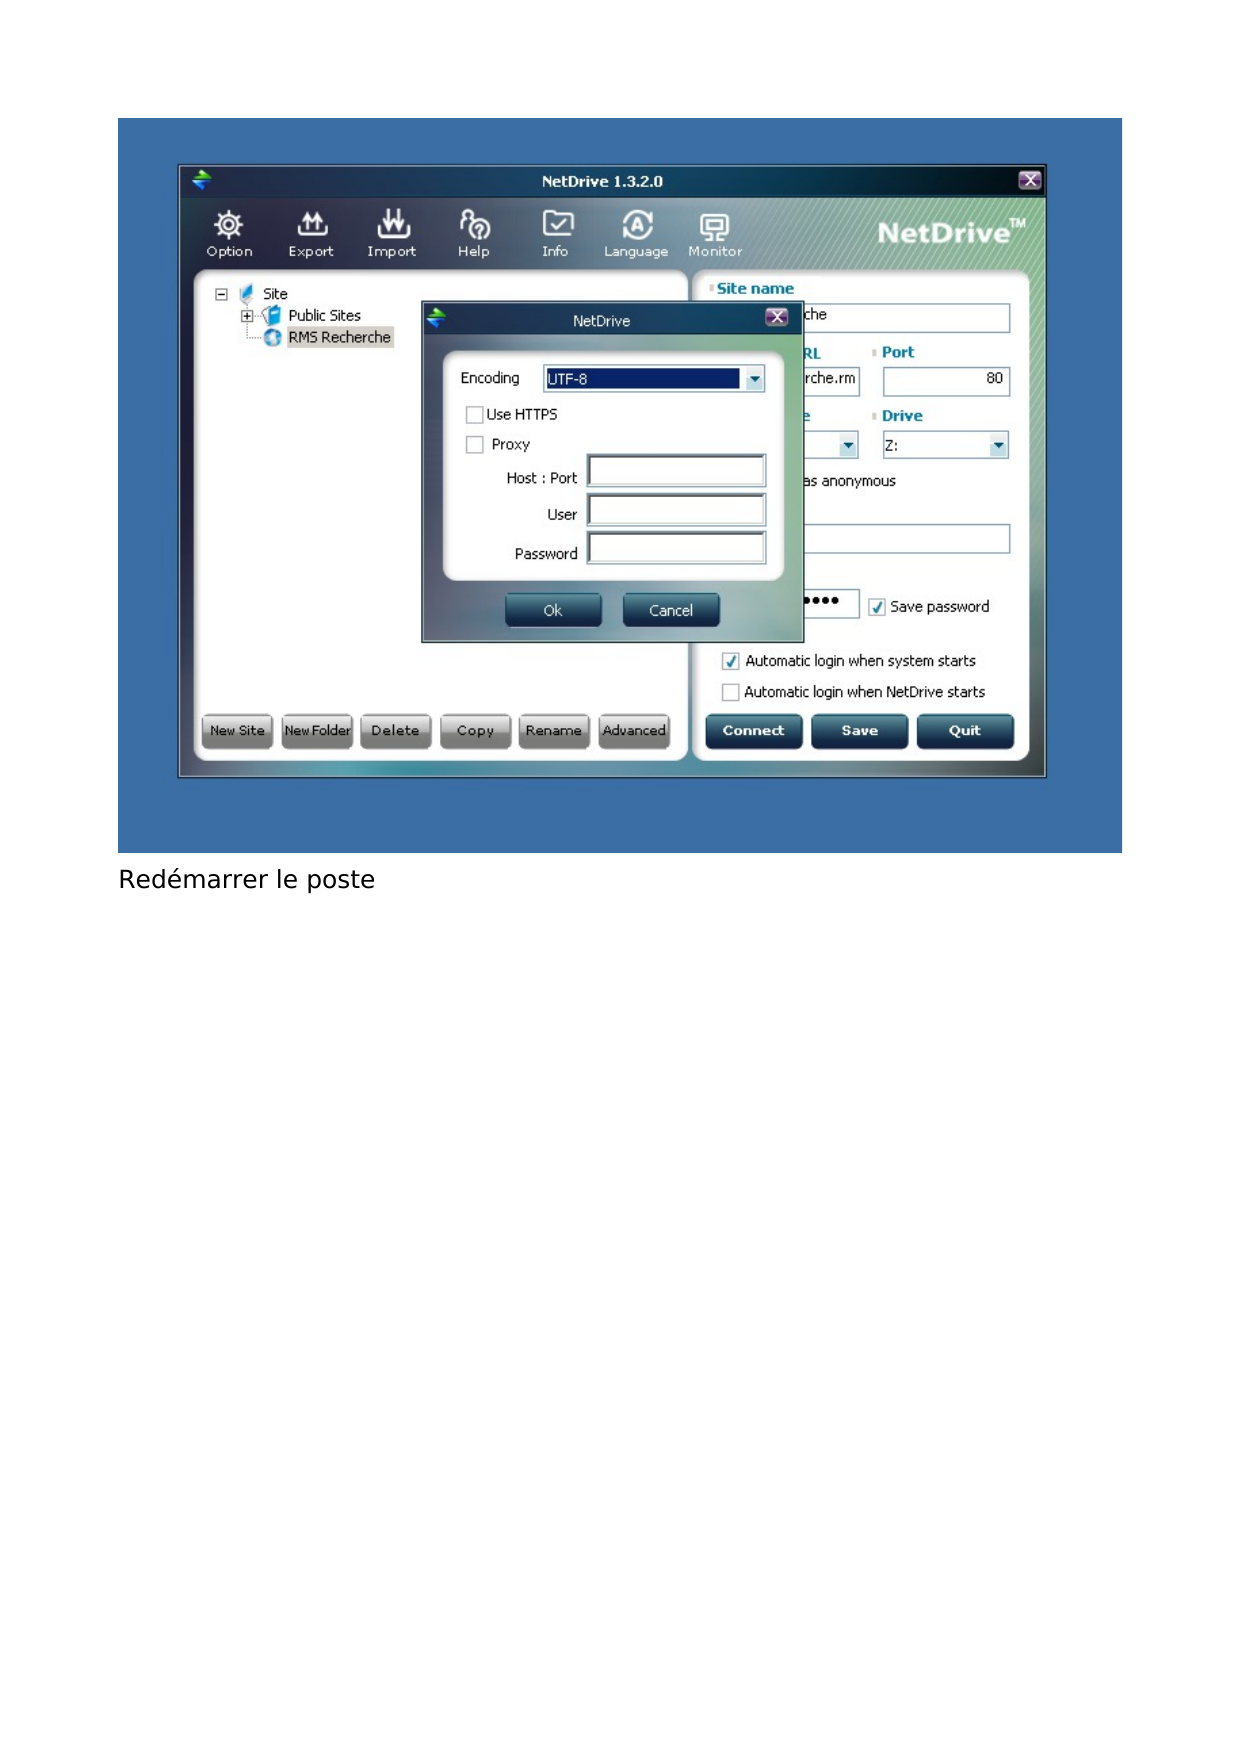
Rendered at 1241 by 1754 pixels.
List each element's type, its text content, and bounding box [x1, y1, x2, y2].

picture [118, 118, 1123, 853]
text Redémarrer le poste [118, 865, 1122, 894]
